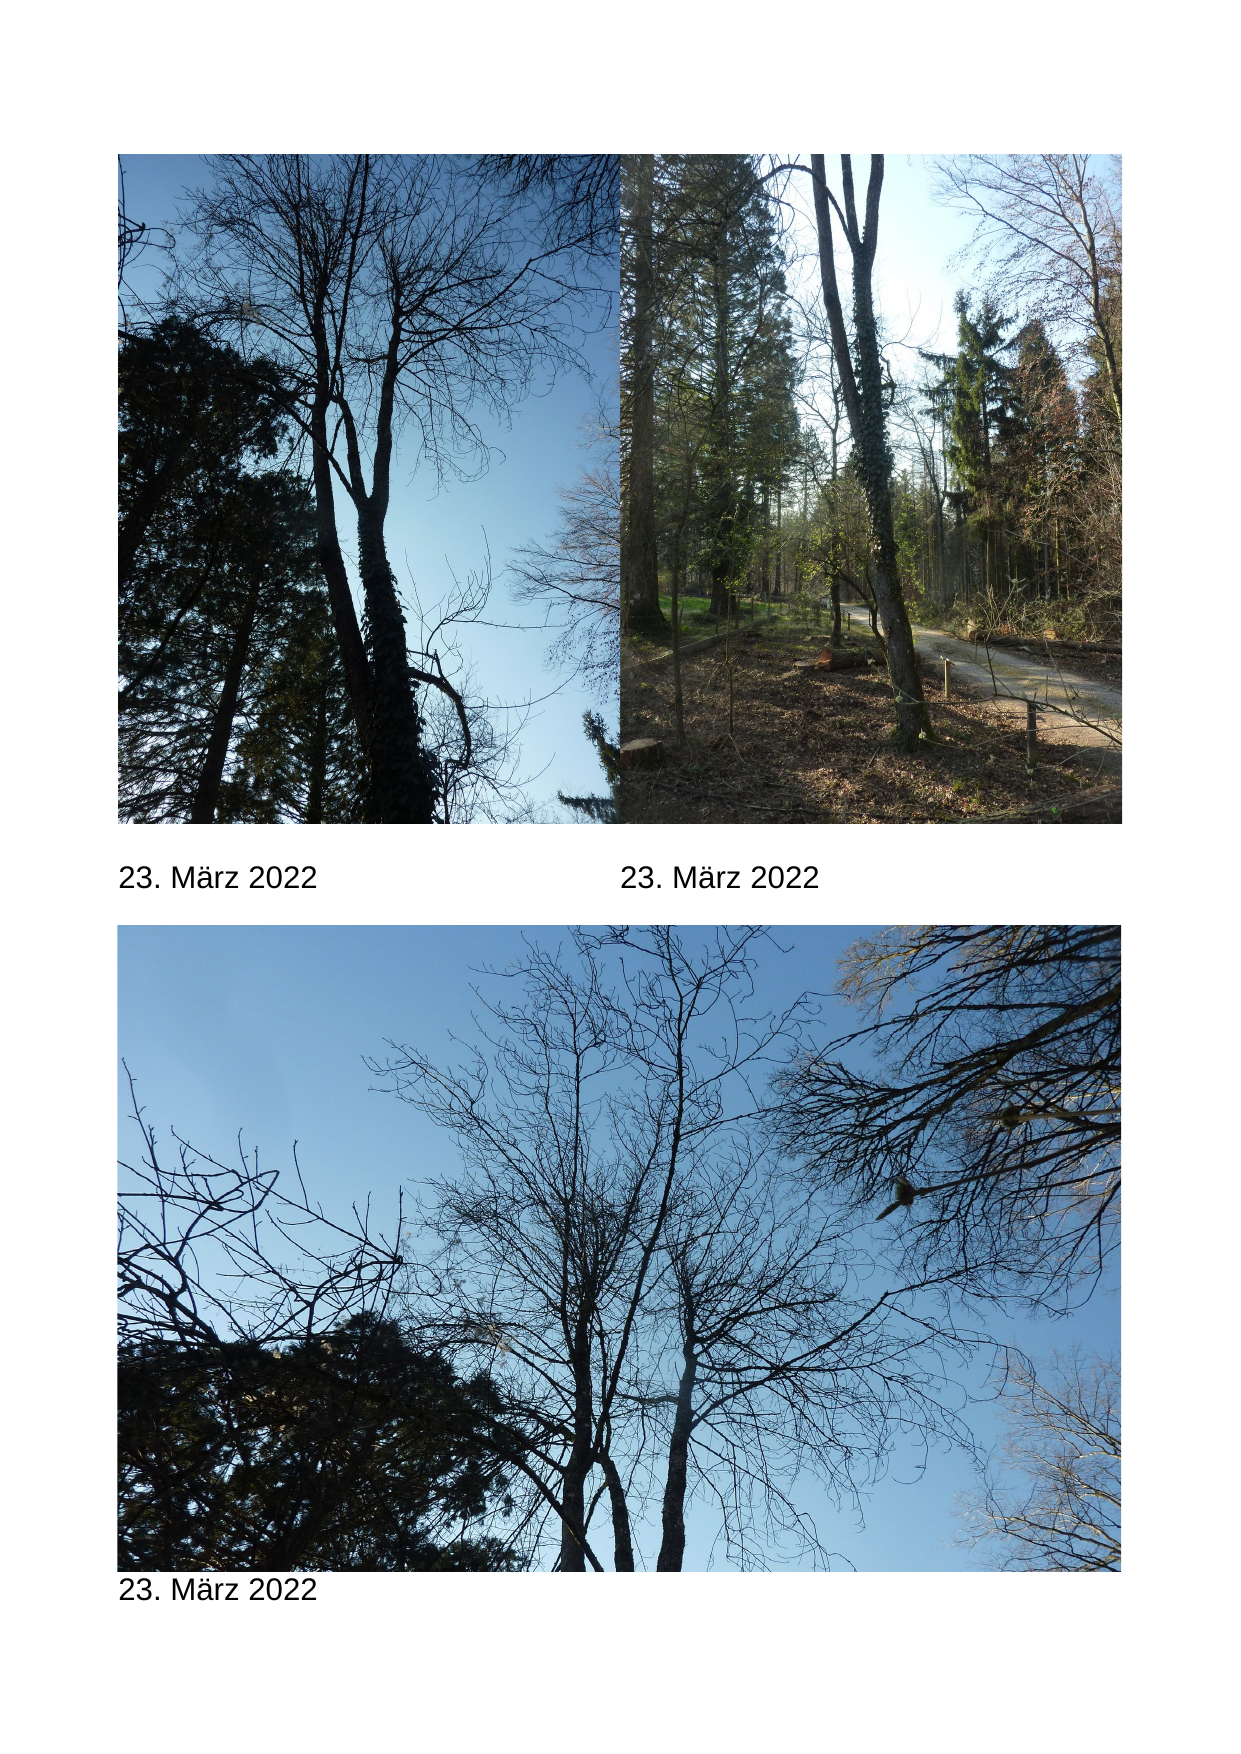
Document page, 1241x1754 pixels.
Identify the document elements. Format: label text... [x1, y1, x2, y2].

table_cell 23. März 2022 [118, 1572, 1122, 1607]
table_cell [118, 895, 1122, 925]
picture [117, 925, 1122, 1572]
table_header 23. März 2022 [620, 824, 1122, 895]
table_header 23. März 2022 [118, 824, 620, 895]
picture [118, 154, 1123, 824]
